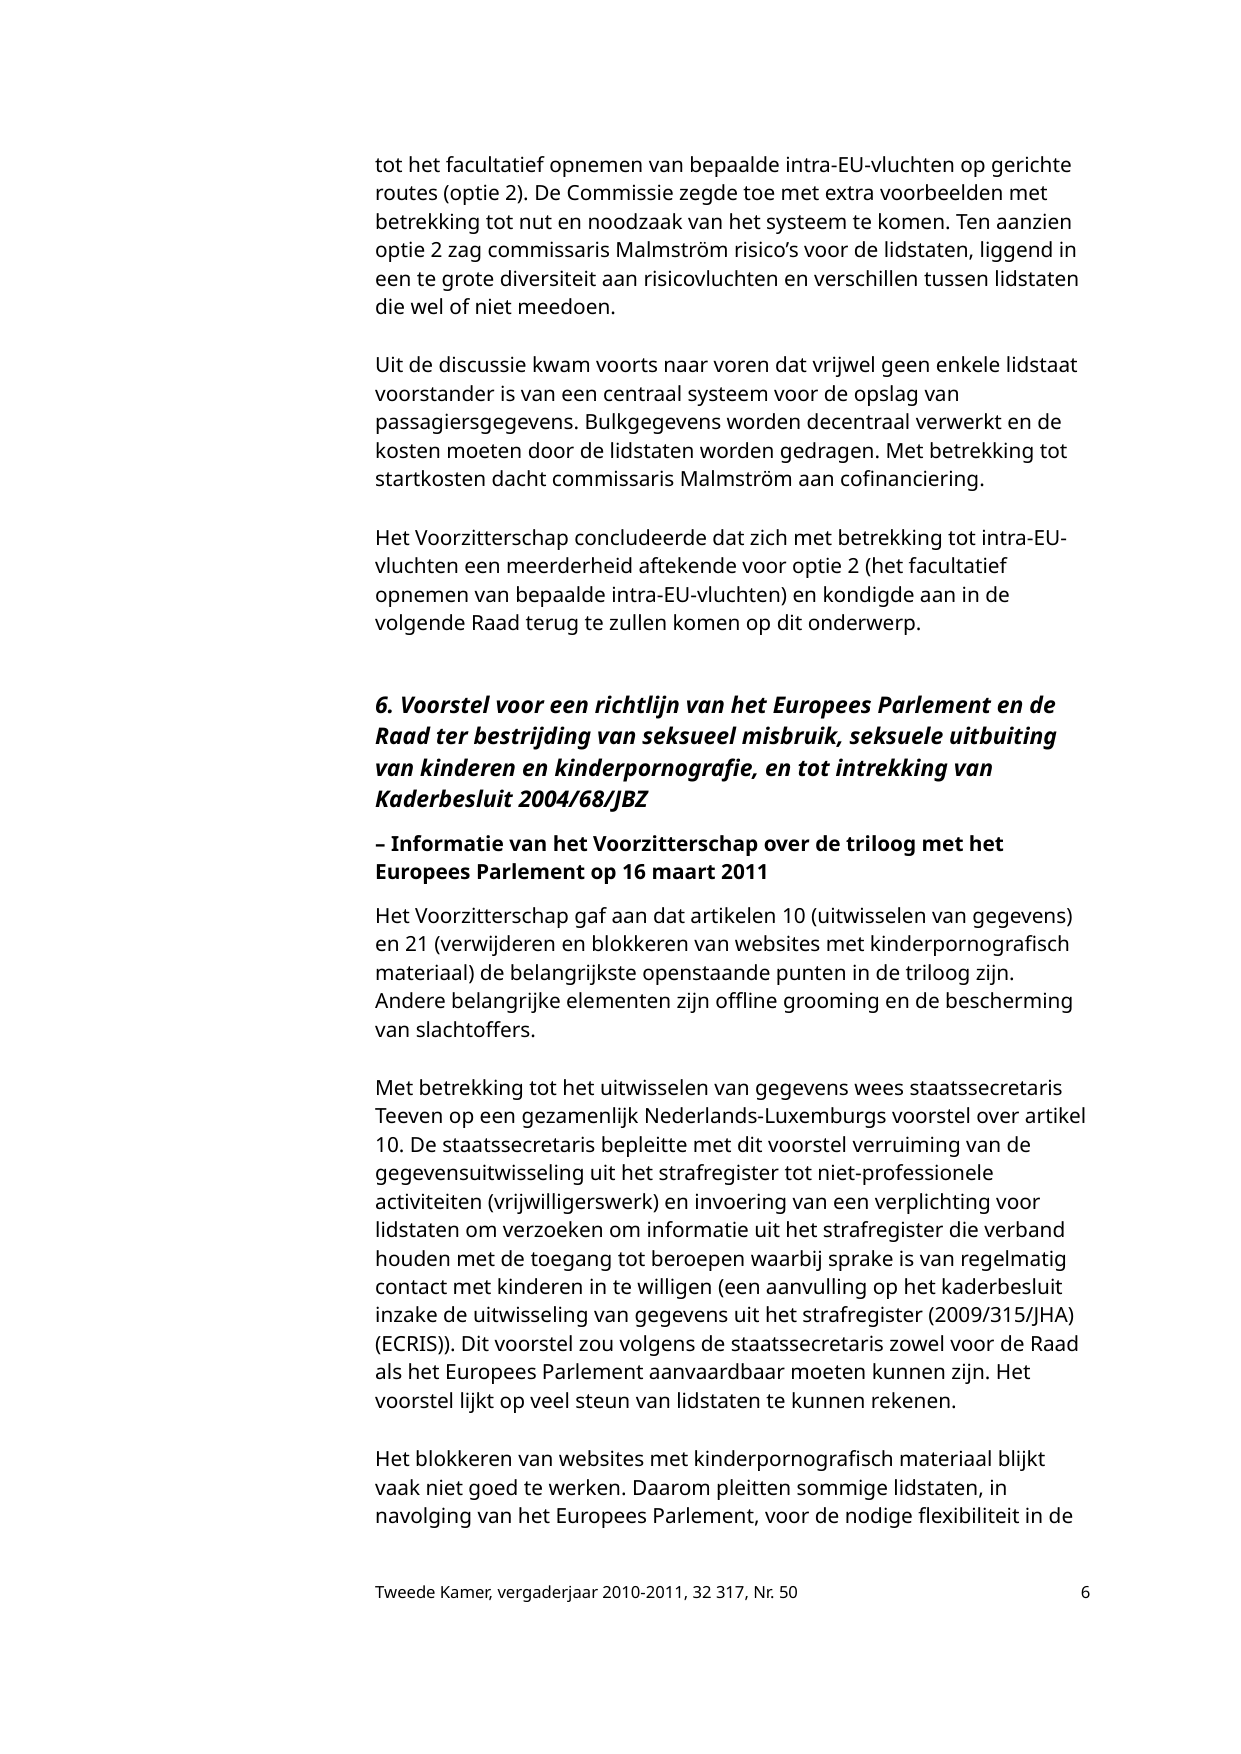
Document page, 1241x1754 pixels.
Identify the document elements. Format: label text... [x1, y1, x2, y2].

text – Informatie van het Voorzitterschap over de triloog met het Europees Parlement op 16 maart 2011 [375, 829, 1090, 886]
text Uit de discussie kwam voorts naar voren dat vrijwel geen enkele lidstaat voorstander is van een centraal systeem voor de opslag van passagiersgegevens. Bulkgegevens worden decentraal verwerkt en de kosten moeten door de lidstaten worden gedragen. Met betrekking tot startkosten dacht commissaris Malmström aan cofinanciering. [375, 351, 1090, 493]
text Het Voorzitterschap concludeerde dat zich met betrekking tot intra-EU-vluchten een meerderheid aftekende voor optie 2 (het facultatief opnemen van bepaalde intra-EU-vluchten) en kondigde aan in de volgende Raad terug te zullen komen op dit onderwerp. [375, 523, 1090, 637]
text Met betrekking tot het uitwisselen van gegevens wees staatssecretaris Teeven op een gezamenlijk Nederlands-Luxemburgs voorstel over artikel 10. De staatssecretaris bepleitte met dit voorstel verruiming van de gegevensuitwisseling uit het strafregister tot niet-professionele activiteiten (vrijwilligerswerk) en invoering van een verplichting voor lidstaten om verzoeken om informatie uit het strafregister die verband houden met de toegang tot beroepen waarbij sprake is van regelmatig contact met kinderen in te willigen (een aanvulling op het kaderbesluit inzake de uitwisseling van gegevens uit het strafregister (2009/315/JHA) (ECRIS)). Dit voorstel zou volgens de staatssecretaris zowel voor de Raad als het Europees Parlement aanvaardbaar moeten kunnen zijn. Het voorstel lijkt op veel steun van lidstaten te kunnen rekenen. [375, 1073, 1090, 1414]
text Het Voorzitterschap gaf aan dat artikelen 10 (uitwisselen van gegevens) en 21 (verwijderen en blokkeren van websites met kinderpornografisch materiaal) de belangrijkste openstaande punten in de triloog zijn. Andere belangrijke elementen zijn offline grooming en de bescherming van slachtoffers. [375, 901, 1090, 1043]
subtitle 6. Voorstel voor een richtlijn van het Europees Parlement en de Raad ter bestrijding van seksueel misbruik, seksuele uitbuiting van kinderen en kinderpornografie, en tot intrekking van Kaderbesluit 2004/68/JBZ [375, 689, 1090, 814]
text Het blokkeren van websites met kinderpornografisch materiaal blijkt vaak niet goed te werken. Daarom pleitten sommige lidstaten, in navolging van het Europees Parlement, voor de nodige flexibiliteit in de [375, 1444, 1090, 1530]
text tot het facultatief opnemen van bepaalde intra-EU-vluchten op gerichte routes (optie 2). De Commissie zegde toe met extra voorbeelden met betrekking tot nut en noodzaak van het systeem te komen. Ten aanzien optie 2 zag commissaris Malmström risico’s voor de lidstaten, liggend in een te grote diversiteit aan risicovluchten en verschillen tussen lidstaten die wel of niet meedoen. [375, 150, 1090, 321]
